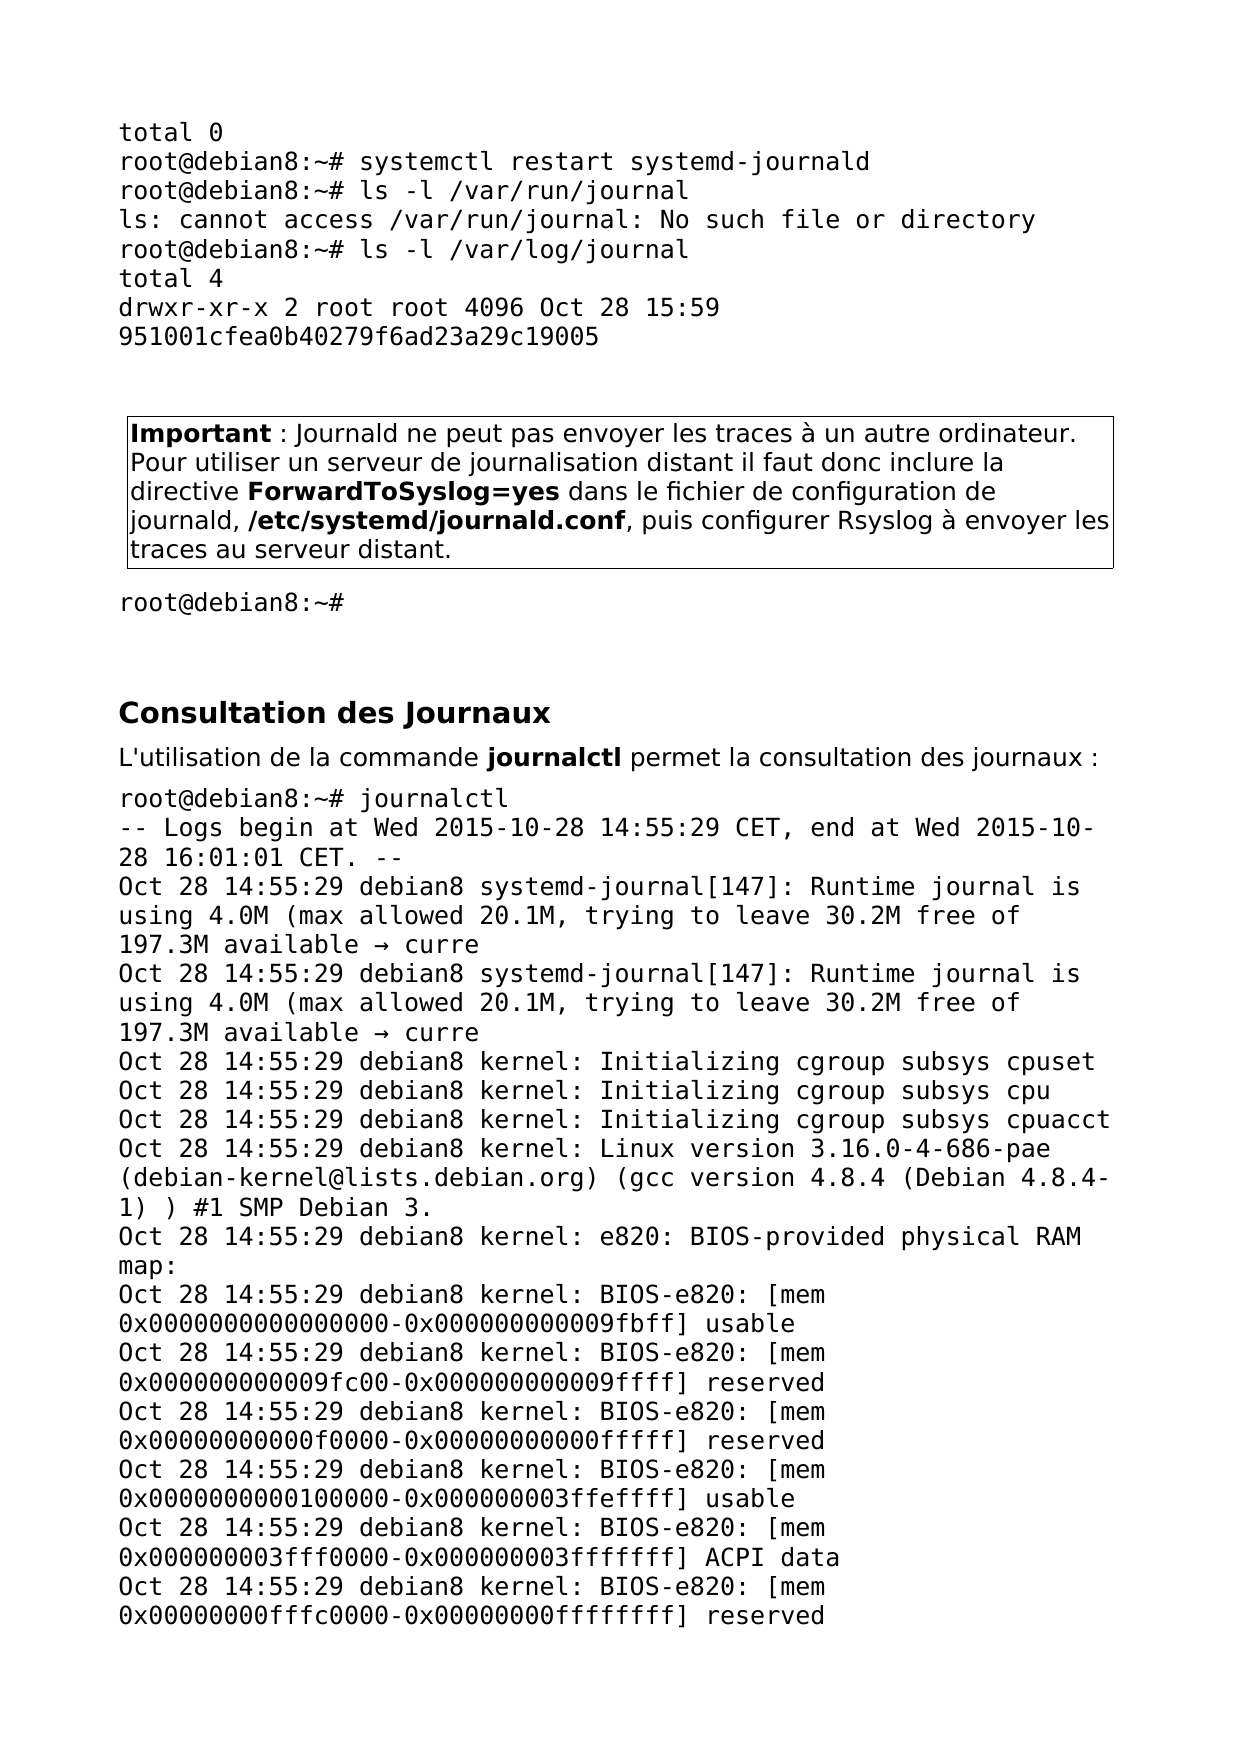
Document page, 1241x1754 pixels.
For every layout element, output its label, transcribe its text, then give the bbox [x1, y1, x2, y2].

text root@debian8:~# [118, 577, 1122, 618]
text L'utilisation de la commande journalctl permet la consultation des journaux : [118, 743, 1122, 772]
text total 0 root@debian8:~# systemctl restart systemd-journald root@debian8:~# ls -l /var/run/journal ls: cannot access /var/run/journal: No such file or directory root@debian8:~# ls -l /var/log/journal total 4 drwxr-xr-x 2 root root 4096 Oct 28 15:59 951001cfea0b40279f6ad23a29c19005 [118, 118, 1122, 392]
text root@debian8:~# journalctl -- Logs begin at Wed 2015-10-28 14:55:29 CET, end at Wed 2015-10-28 16:01:01 CET. -- Oct 28 14:55:29 debian8 systemd-journal[147]: Runtime journal is using 4.0M (max allowed 20.1M, trying to leave 30.2M free of 197.3M available → curre Oct 28 14:55:29 debian8 systemd-journal[147]: Runtime journal is using 4.0M (max allowed 20.1M, trying to leave 30.2M free of 197.3M available → curre Oct 28 14:55:29 debian8 kernel: Initializing cgroup subsys cpuset Oct 28 14:55:29 debian8 kernel: Initializing cgroup subsys cpu Oct 28 14:55:29 debian8 kernel: Initializing cgroup subsys cpuacct Oct 28 14:55:29 debian8 kernel: Linux version 3.16.0-4-686-pae (debian-kernel@lists.debian.org) (gcc version 4.8.4 (Debian 4.8.4-1) ) #1 SMP Debian 3. Oct 28 14:55:29 debian8 kernel: e820: BIOS-provided physical RAM map: Oct 28 14:55:29 debian8 kernel: BIOS-e820: [mem 0x0000000000000000-0x000000000009fbff] usable Oct 28 14:55:29 debian8 kernel: BIOS-e820: [mem 0x000000000009fc00-0x000000000009ffff] reserved Oct 28 14:55:29 debian8 kernel: BIOS-e820: [mem 0x00000000000f0000-0x00000000000fffff] reserved Oct 28 14:55:29 debian8 kernel: BIOS-e820: [mem 0x0000000000100000-0x000000003ffeffff] usable Oct 28 14:55:29 debian8 kernel: BIOS-e820: [mem 0x000000003fff0000-0x000000003fffffff] ACPI data Oct 28 14:55:29 debian8 kernel: BIOS-e820: [mem 0x00000000fffc0000-0x00000000ffffffff] reserved [118, 784, 1122, 1630]
table_header Important : Journald ne peut pas envoyer les traces à un autre ordinateur. Pour utiliser un serveur de journalisation distant il faut donc inclure la directive ForwardToSyslog=yes dans le fichier de configuration de journald, /etc/systemd/journald.conf, puis configurer Rsyslog à envoyer les traces au serveur distant. [128, 417, 1113, 568]
subtitle Consultation des Journaux [118, 696, 1122, 730]
